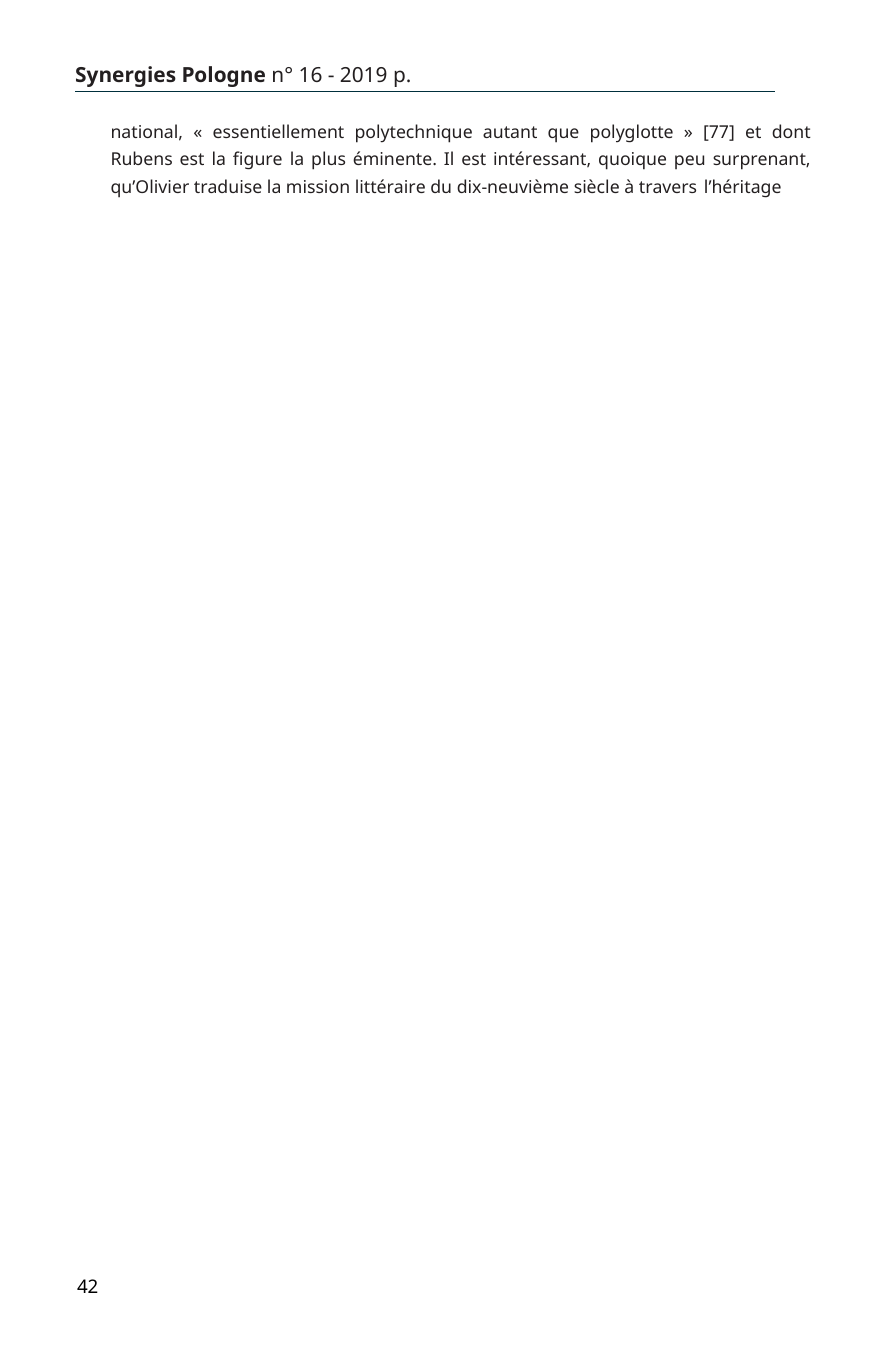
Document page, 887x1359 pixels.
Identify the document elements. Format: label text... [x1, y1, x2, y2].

text national, « essentiellement polytechnique autant que polyglotte » [77] et dont Rubens est la figure la plus éminente. Il est intéressant, quoique peu surprenant, qu’Olivier traduise la mission littéraire du dix-neuvième siècle à travers l’héritage [110, 119, 812, 199]
